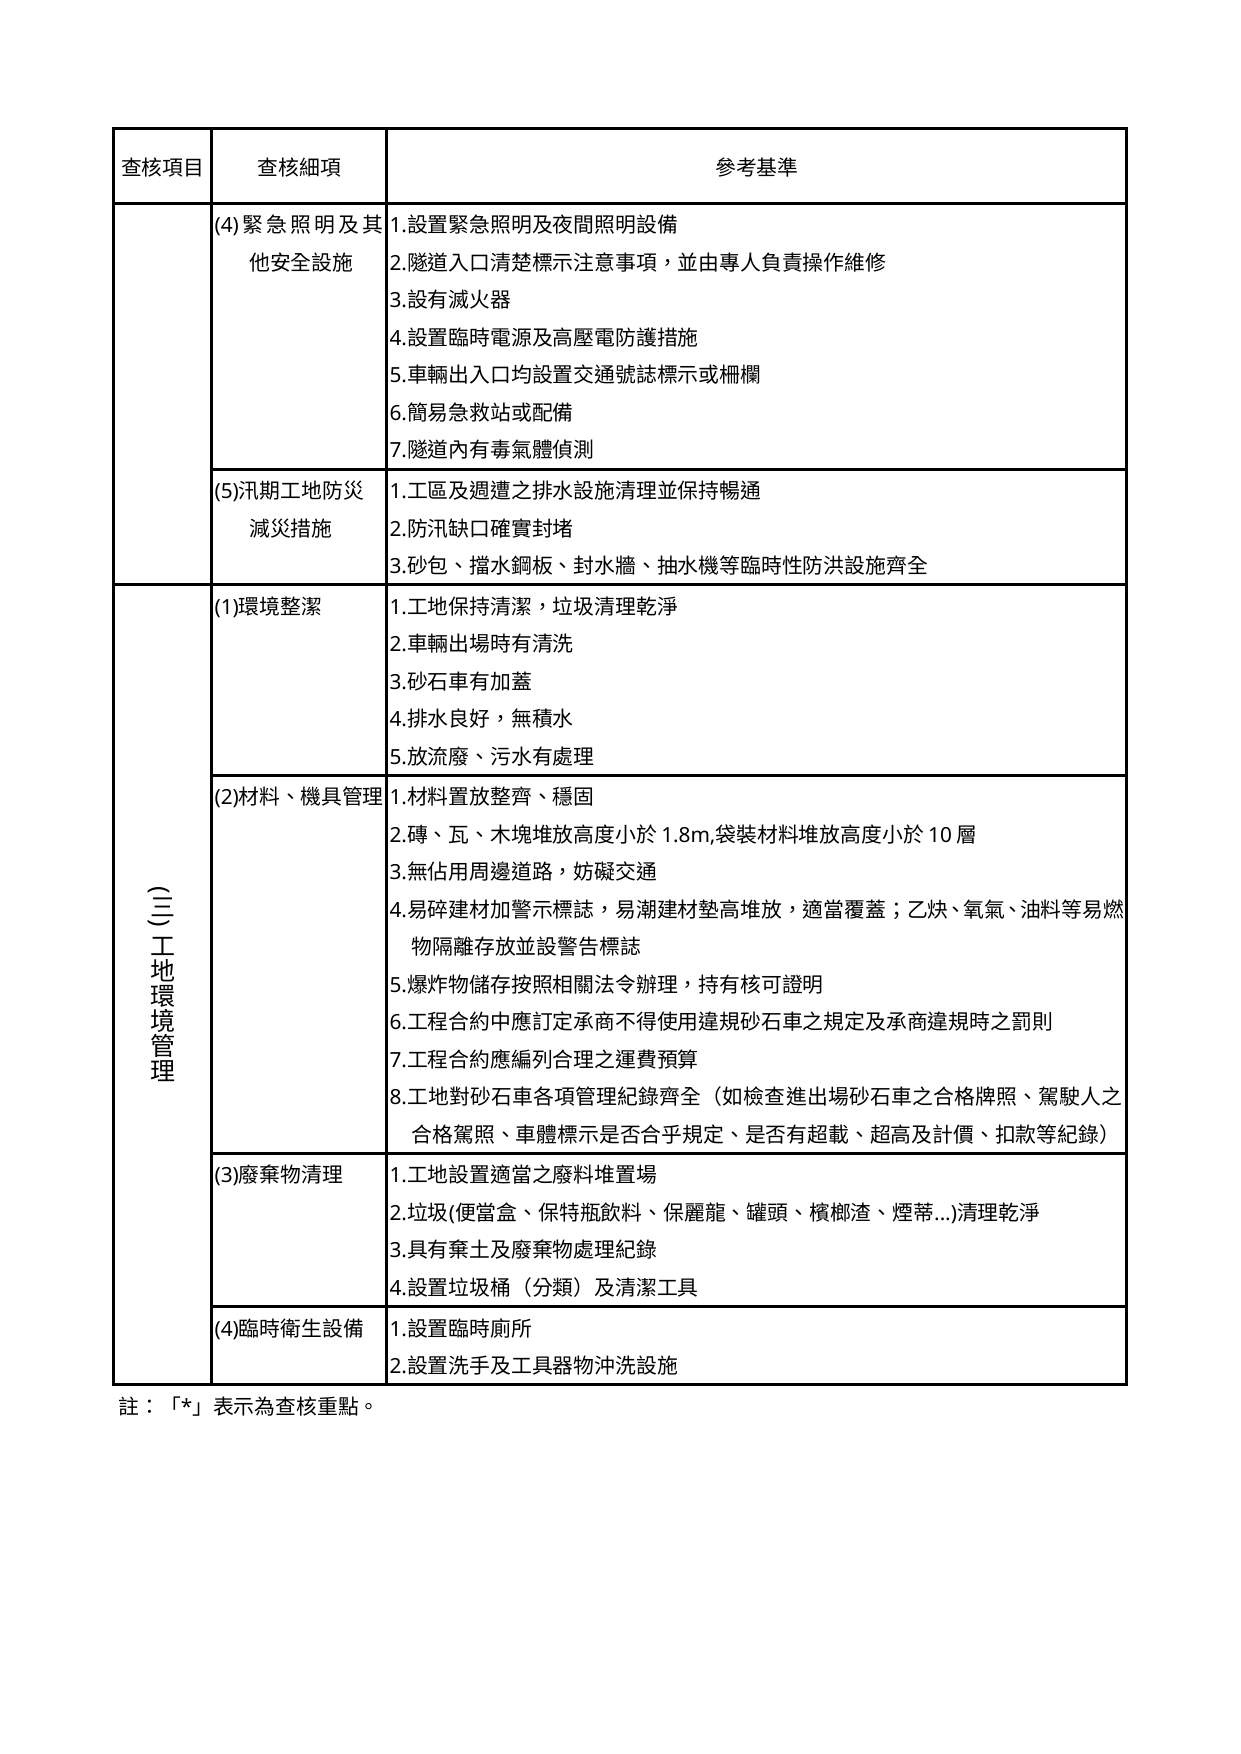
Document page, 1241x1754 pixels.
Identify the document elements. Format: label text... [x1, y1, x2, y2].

table_cell 1.設置緊急照明及夜間照明設備 2.隧道入口清楚標示注意事項，並由專人負責操作維修 3.設有滅火器 4.設置臨時電源及高壓電防護措施 5.車輛出入口均設置交通號誌標示或柵欄 6.簡易急救站或配備 7.隧道內有毒氣體偵測 [388, 205, 1125, 468]
table_cell (三) 工地環境管理 [115, 586, 210, 1383]
table_cell 1.設置臨時廁所 2.設置洗手及工具器物沖洗設施 [388, 1308, 1125, 1383]
table_cell 1.工地保持清潔，垃圾清理乾淨 2.車輛出場時有清洗 3.砂石車有加蓋 4.排水良好，無積水 5.放流廢、污水有處理 [388, 586, 1125, 774]
table_cell (1)環境整潔 [213, 586, 385, 774]
table_cell (4)臨時衛生設備 [213, 1308, 385, 1383]
table_header 查核細項 [213, 130, 385, 202]
table_cell (3)廢棄物清理 [213, 1155, 385, 1305]
table_cell 1.工地設置適當之廢料堆置場 2.垃圾(便當盒、保特瓶飲料、保麗龍、罐頭、檳榔渣、煙蒂...)清理乾淨 3.具有棄土及廢棄物處理紀錄 4.設置垃圾桶（分類）及清潔工具 [388, 1155, 1125, 1305]
table_cell (2)材料、機具管理 [213, 777, 385, 1152]
table_cell (4)緊急照明及其他安全設施 [213, 205, 385, 468]
table_cell [115, 205, 210, 583]
table_header 參考基準 [388, 130, 1125, 202]
table_cell 1.工區及週遭之排水設施清理並保持暢通 2.防汛缺口確實封堵 3.砂包、擋水鋼板、封水牆、抽水機等臨時性防洪設施齊全 [388, 471, 1125, 583]
table_cell (5)汛期工地防災減災措施 [213, 471, 385, 583]
table_header 查核項目 [115, 130, 210, 202]
table_cell 1.材料置放整齊、穩固 2.磚、瓦、木塊堆放高度小於1.8m,袋裝材料堆放高度小於10層 3.無佔用周邊道路，妨礙交通 4.易碎建材加警示標誌，易潮建材墊高堆放，適當覆蓋；乙炔、氧氣、油料等易燃物隔離存放並設警告標誌 5.爆炸物儲存按照相關法令辦理，持有核可證明 6.工程合約中應訂定承商不得使用違規砂石車之規定及承商違規時之罰則 7.工程合約應編列合理之運費預算 8.工地對砂石車各項管理紀錄齊全（如檢查進出場砂石車之合格牌照、駕駛人之合格駕照、車體標示是否合乎規定、是否有超載、超高及計價、扣款等紀錄） [388, 777, 1125, 1152]
text 註：「*」表示為查核重點。 [118, 1386, 1122, 1424]
